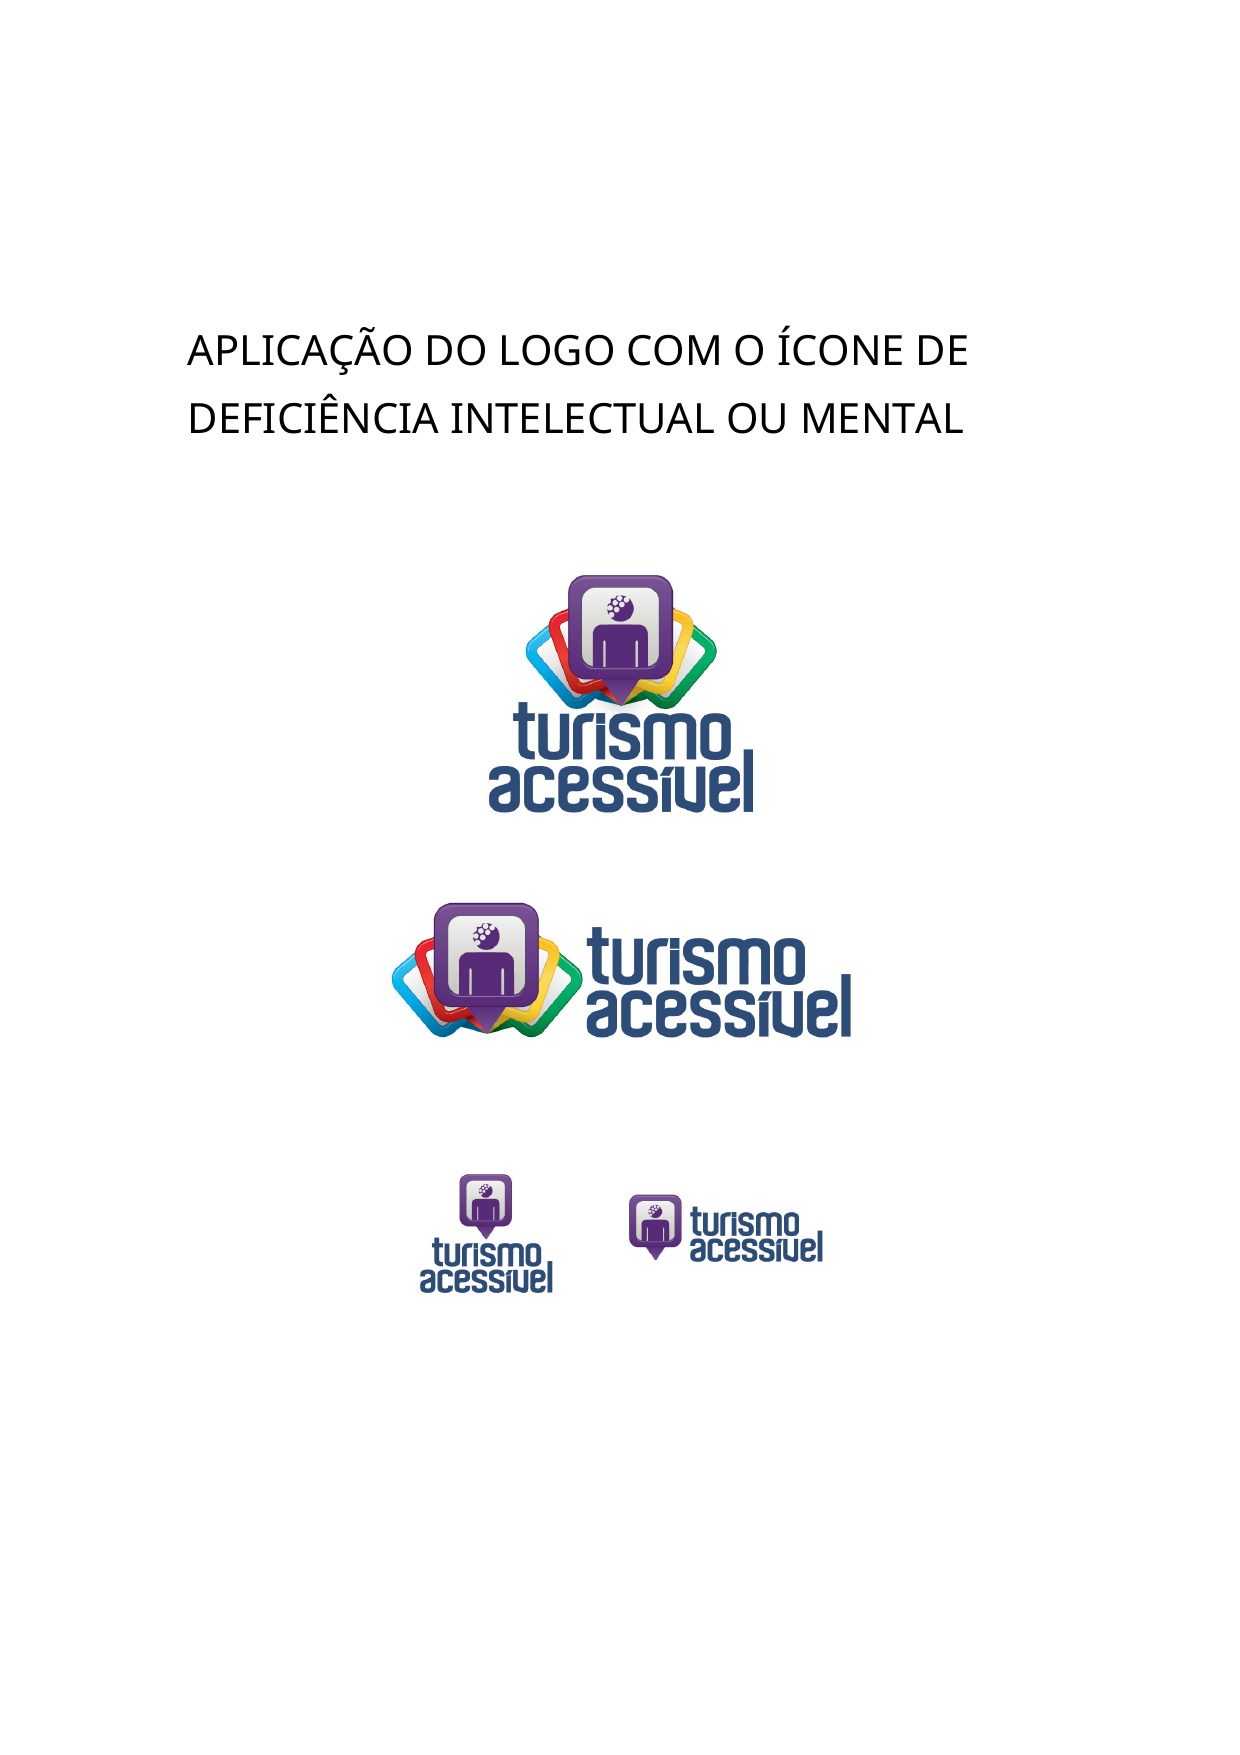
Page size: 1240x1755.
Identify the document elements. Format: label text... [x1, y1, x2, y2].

text aplicação do logo com o ícone de [187, 320, 1052, 377]
text deficiência intelectual ou mental [187, 388, 1052, 445]
